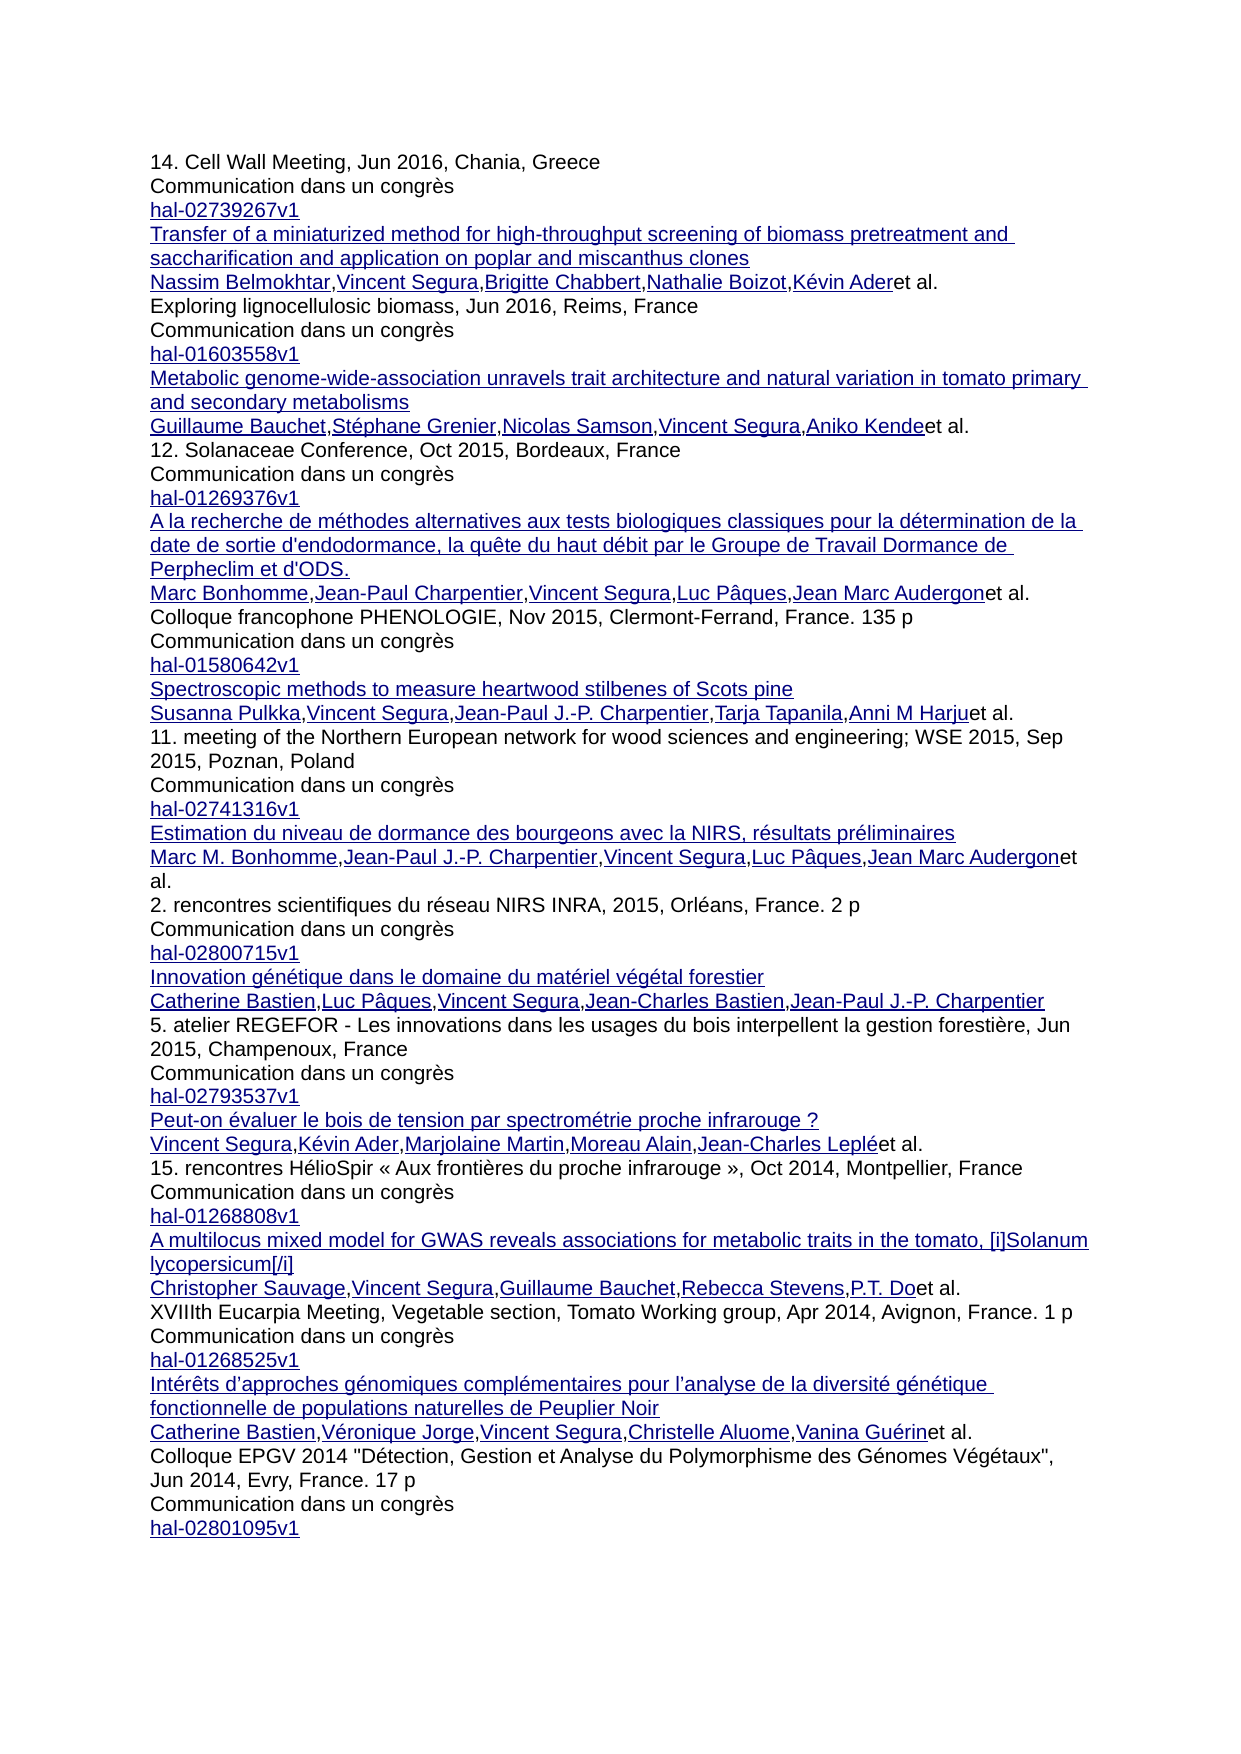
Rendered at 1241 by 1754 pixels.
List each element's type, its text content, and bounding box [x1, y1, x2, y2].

table_cell Spectroscopic methods to measure heartwood stilbenes of Scots pine Susanna Pulkka,Vincent Segura,Jean-Paul J.-P. Charpentier,Tarja Tapanila,Anni M Harjuet al. 11. meeting of the Northern European network for wood sciences and engineering; WSE 2015, Sep 2015, Poznan, Poland Communication dans un congrès hal-02741316v1 [150, 677, 1090, 821]
table_cell Estimation du niveau de dormance des bourgeons avec la NIRS, résultats préliminaires Marc M. Bonhomme,Jean-Paul J.-P. Charpentier,Vincent Segura,Luc Pâques,Jean Marc Audergonet al. 2. rencontres scientifiques du réseau NIRS INRA, 2015, Orléans, France. 2 p Communication dans un congrès hal-02800715v1 [150, 821, 1090, 964]
table_cell A la recherche de méthodes alternatives aux tests biologiques classiques pour la détermination de la date de sortie d'endodormance, la quête du haut débit par le Groupe de Travail Dormance de Perpheclim et d'ODS. Marc Bonhomme,Jean-Paul Charpentier,Vincent Segura,Luc Pâques,Jean Marc Audergonet al. Colloque francophone PHENOLOGIE, Nov 2015, Clermont-Ferrand, France. 135 p Communication dans un congrès hal-01580642v1 [150, 509, 1090, 677]
table_cell Peut-on évaluer le bois de tension par spectrométrie proche infrarouge ? Vincent Segura,Kévin Ader,Marjolaine Martin,Moreau Alain,Jean-Charles Lepléet al. 15. rencontres HélioSpir « Aux frontières du proche infrarouge », Oct 2014, Montpellier, France Communication dans un congrès hal-01268808v1 [150, 1108, 1090, 1228]
table_cell Intérêts d’approches génomiques complémentaires pour l’analyse de la diversité génétique fonctionnelle de populations naturelles de Peuplier Noir Catherine Bastien,Véronique Jorge,Vincent Segura,Christelle Aluome,Vanina Guérinet al. Colloque EPGV 2014 "Détection, Gestion et Analyse du Polymorphisme des Génomes Végétaux", Jun 2014, Evry, France. 17 p Communication dans un congrès hal-02801095v1 [150, 1372, 1090, 1539]
table_cell Innovation génétique dans le domaine du matériel végétal forestier Catherine Bastien,Luc Pâques,Vincent Segura,Jean-Charles Bastien,Jean-Paul J.-P. Charpentier 5. atelier REGEFOR - Les innovations dans les usages du bois interpellent la gestion forestière, Jun 2015, Champenoux, France Communication dans un congrès hal-02793537v1 [150, 965, 1090, 1108]
table_cell Metabolic genome-wide-association unravels trait architecture and natural variation in tomato primary and secondary metabolisms Guillaume Bauchet,Stéphane Grenier,Nicolas Samson,Vincent Segura,Aniko Kendeet al. 12. Solanaceae Conference, Oct 2015, Bordeaux, France Communication dans un congrès hal-01269376v1 [150, 366, 1090, 509]
table_cell Transfer of a miniaturized method for high-throughput screening of biomass pretreatment and saccharification and application on poplar and miscanthus clones Nassim Belmokhtar,Vincent Segura,Brigitte Chabbert,Nathalie Boizot,Kévin Aderet al. Exploring lignocellulosic biomass, Jun 2016, Reims, France Communication dans un congrès hal-01603558v1 [150, 222, 1090, 366]
table_cell 14. Cell Wall Meeting, Jun 2016, Chania, Greece Communication dans un congrès hal-02739267v1 [150, 150, 1090, 222]
table_cell A multilocus mixed model for GWAS reveals associations for metabolic traits in the tomato, [i]Solanum lycopersicum[/i] Christopher Sauvage,Vincent Segura,Guillaume Bauchet,Rebecca Stevens,P.T. Doet al. XVIIIth Eucarpia Meeting, Vegetable section, Tomato Working group, Apr 2014, Avignon, France. 1 p Communication dans un congrès hal-01268525v1 [150, 1228, 1090, 1372]
